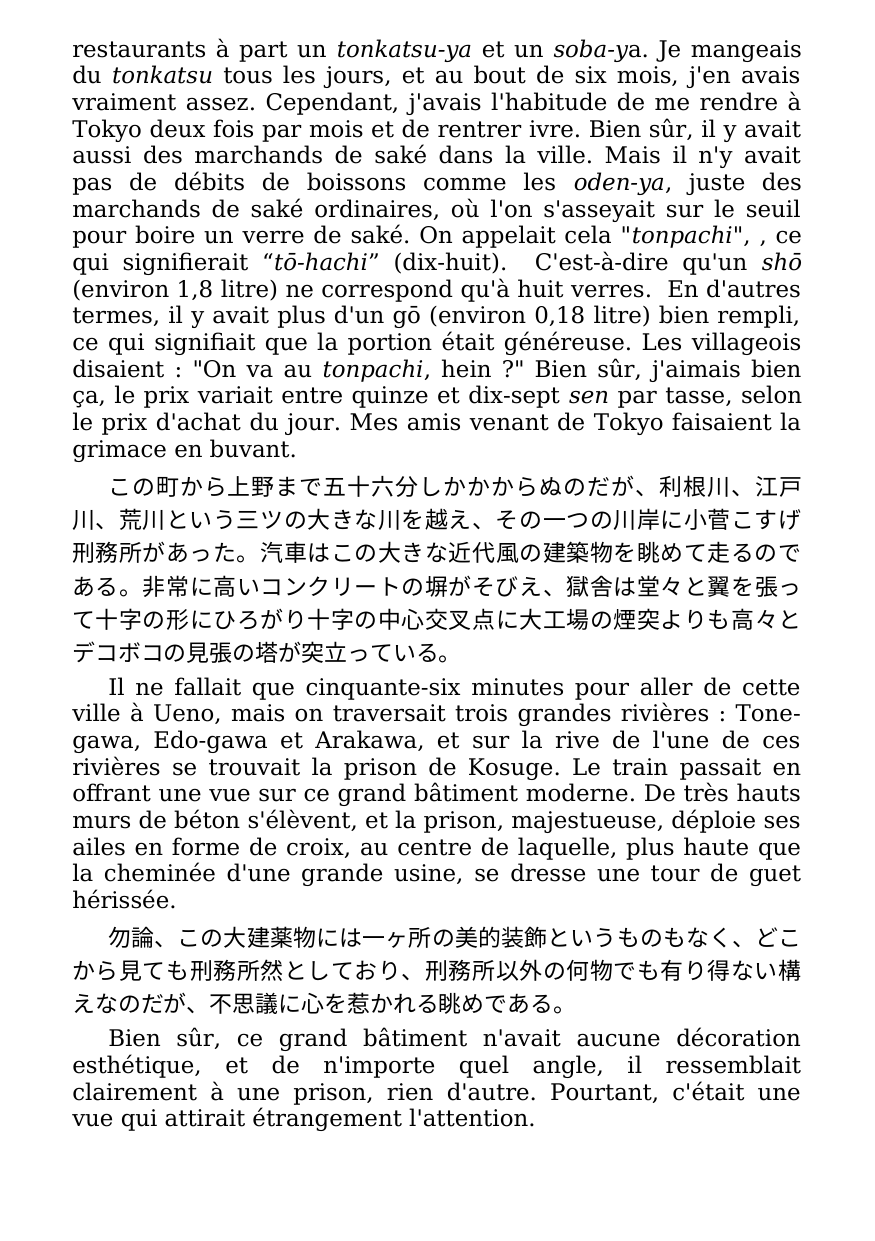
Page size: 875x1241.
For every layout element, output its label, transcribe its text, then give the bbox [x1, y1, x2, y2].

text Il ne fallait que cinquante-six minutes pour aller de cette ville à Ueno, mais on traversait trois grandes rivières : Tone-gawa, Edo-gawa et Arakawa, et sur la rive de l'une de ces rivières se trouvait la prison de Kosuge. Le train passait en offrant une vue sur ce grand bâtiment moderne. De très hauts murs de béton s'élèvent, et la prison, majestueuse, déploie ses ailes en forme de croix, au centre de laquelle, plus haute que la cheminée d'une grande usine, se dresse une tour de guet hérissée. [72, 674, 802, 914]
text 勿論、この大建薬物には一ヶ所の美的装飾というものもなく、どこから見ても刑務所然としており、刑務所以外の何物でも有り得ない構えなのだが、不思議に心を惹かれる眺めである。 [72, 920, 802, 1019]
text restaurants à part un tonkatsu-ya et un soba-ya. Je mangeais du tonkatsu tous les jours, et au bout de six mois, j'en avais vraiment assez. Cependant, j'avais l'habitude de me rendre à Tokyo deux fois par mois et de rentrer ivre. Bien sûr, il y avait aussi des marchands de saké dans la ville. Mais il n'y avait pas de débits de boissons comme les oden-ya, juste des marchands de saké ordinaires, où l'on s'asseyait sur le seuil pour boire un verre de saké. On appelait cela "tonpachi", , ce qui signifierait “tō-hachi” (dix-huit). C'est-à-dire qu'un shō (environ 1,8 litre) ne correspond qu'à huit verres. En d'autres termes, il y avait plus d'un gō (environ 0,18 litre) bien rempli, ce qui signifiait que la portion était généreuse. Les villageois disaient : "On va au tonpachi, hein ?" Bien sûr, j'aimais bien ça, le prix variait entre quinze et dix-sept sen par tasse, selon le prix d'achat du jour. Mes amis venant de Tokyo faisaient la grimace en buvant. [72, 36, 802, 463]
text この町から上野まで五十六分しかかからぬのだが、利根川、江戸川、荒川という三ツの大きな川を越え、その一つの川岸に小菅こすげ刑務所があった。汽車はこの大きな近代風の建築物を眺めて走るのである。非常に高いコンクリートの塀がそびえ、獄舎は堂々と翼を張って十字の形にひろがり十字の中心交叉点に大工場の煙突よりも高々とデコボコの見張の塔が突立っている。 [72, 469, 802, 668]
text Bien sûr, ce grand bâtiment n'avait aucune décoration esthétique, et de n'importe quel angle, il ressemblait clairement à une prison, rien d'autre. Pourtant, c'était une vue qui attirait étrangement l'attention. [72, 1026, 802, 1132]
